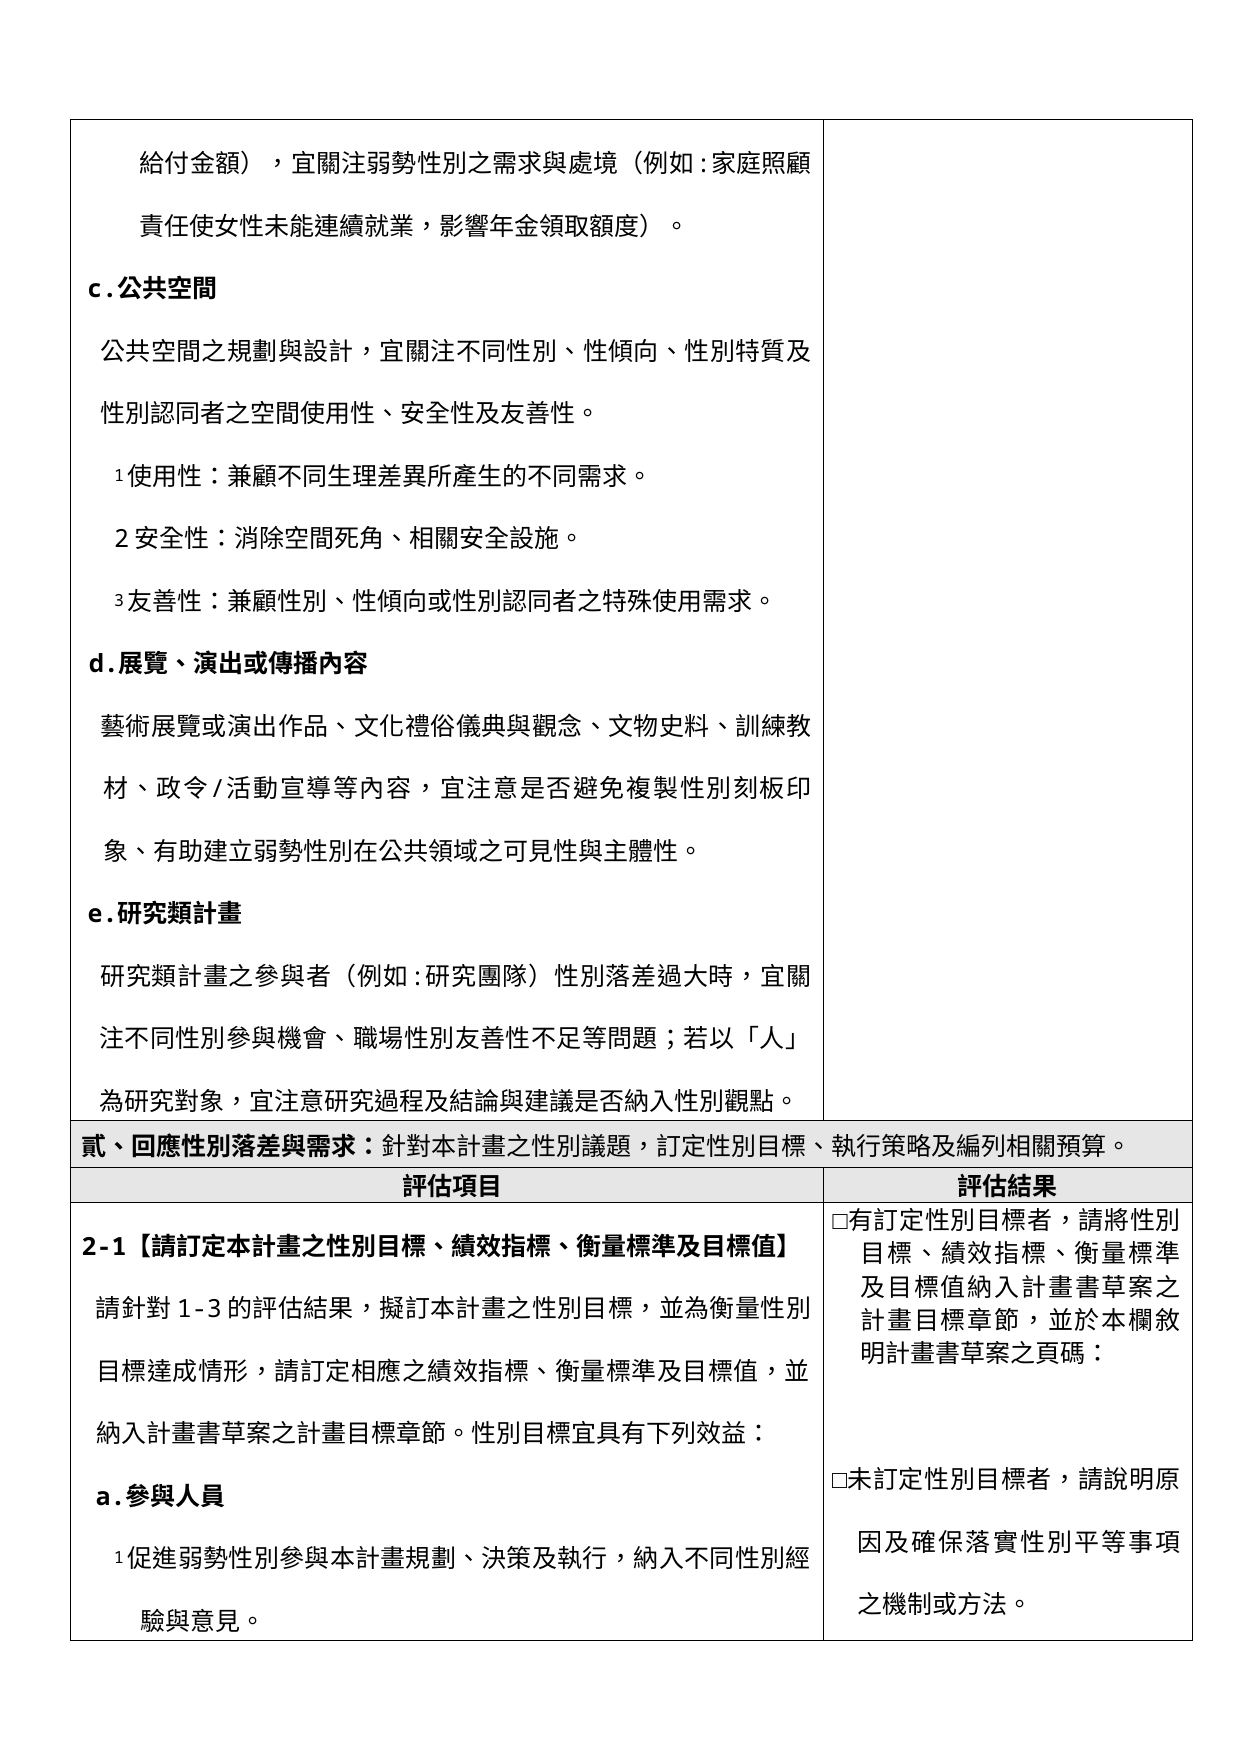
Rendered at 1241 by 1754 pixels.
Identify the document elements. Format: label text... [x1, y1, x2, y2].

table_cell [824, 120, 1192, 1120]
table_cell □有訂定性別目標者，請將性別目標、績效指標、衡量標準及目標值納入計畫書草案之計畫目標章節，並於本欄敘明計畫書草案之頁碼： □未訂定性別目標者，請說明原因及確保落實性別平等事項之機制或方法。 [824, 1203, 1192, 1640]
table_cell 給付金額），宜關注弱勢性別之需求與處境（例如:家庭照顧責任使女性未能連續就業，影響年金領取額度）。 c.公共空間 公共空間之規劃與設計，宜關注不同性別、性傾向、性別特質及性別認同者之空間使用性、安全性及友善性。 1使用性：兼顧不同生理差異所產生的不同需求。 2安全性：消除空間死角、相關安全設施。 3友善性：兼顧性別、性傾向或性別認同者之特殊使用需求。 d.展覽、演出或傳播內容 藝術展覽或演出作品、文化禮俗儀典與觀念、文物史料、訓練教材、政令/活動宣導等內容，宜注意是否避免複製性別刻板印象、有助建立弱勢性別在公共領域之可見性與主體性。 e.研究類計畫 研究類計畫之參與者（例如:研究團隊）性別落差過大時，宜關注不同性別參與機會、職場性別友善性不足等問題；若以「人」為研究對象，宜注意研究過程及結論與建議是否納入性別觀點。 [71, 120, 823, 1120]
table_cell 評估項目 [71, 1168, 823, 1202]
table_cell 貳、回應性別落差與需求：針對本計畫之性別議題，訂定性別目標、執行策略及編列相關預算。 [71, 1121, 1192, 1167]
table_cell 評估結果 [824, 1168, 1192, 1202]
table_cell 2-1【請訂定本計畫之性別目標、績效指標、衡量標準及目標值】 請針對1-3的評估結果，擬訂本計畫之性別目標，並為衡量性別目標達成情形，請訂定相應之績效指標、衡量標準及目標值，並納入計畫書草案之計畫目標章節。性別目標宜具有下列效益： a.參與人員 1促進弱勢性別參與本計畫規劃、決策及執行，納入不同性別經驗與意見。 [71, 1203, 823, 1640]
